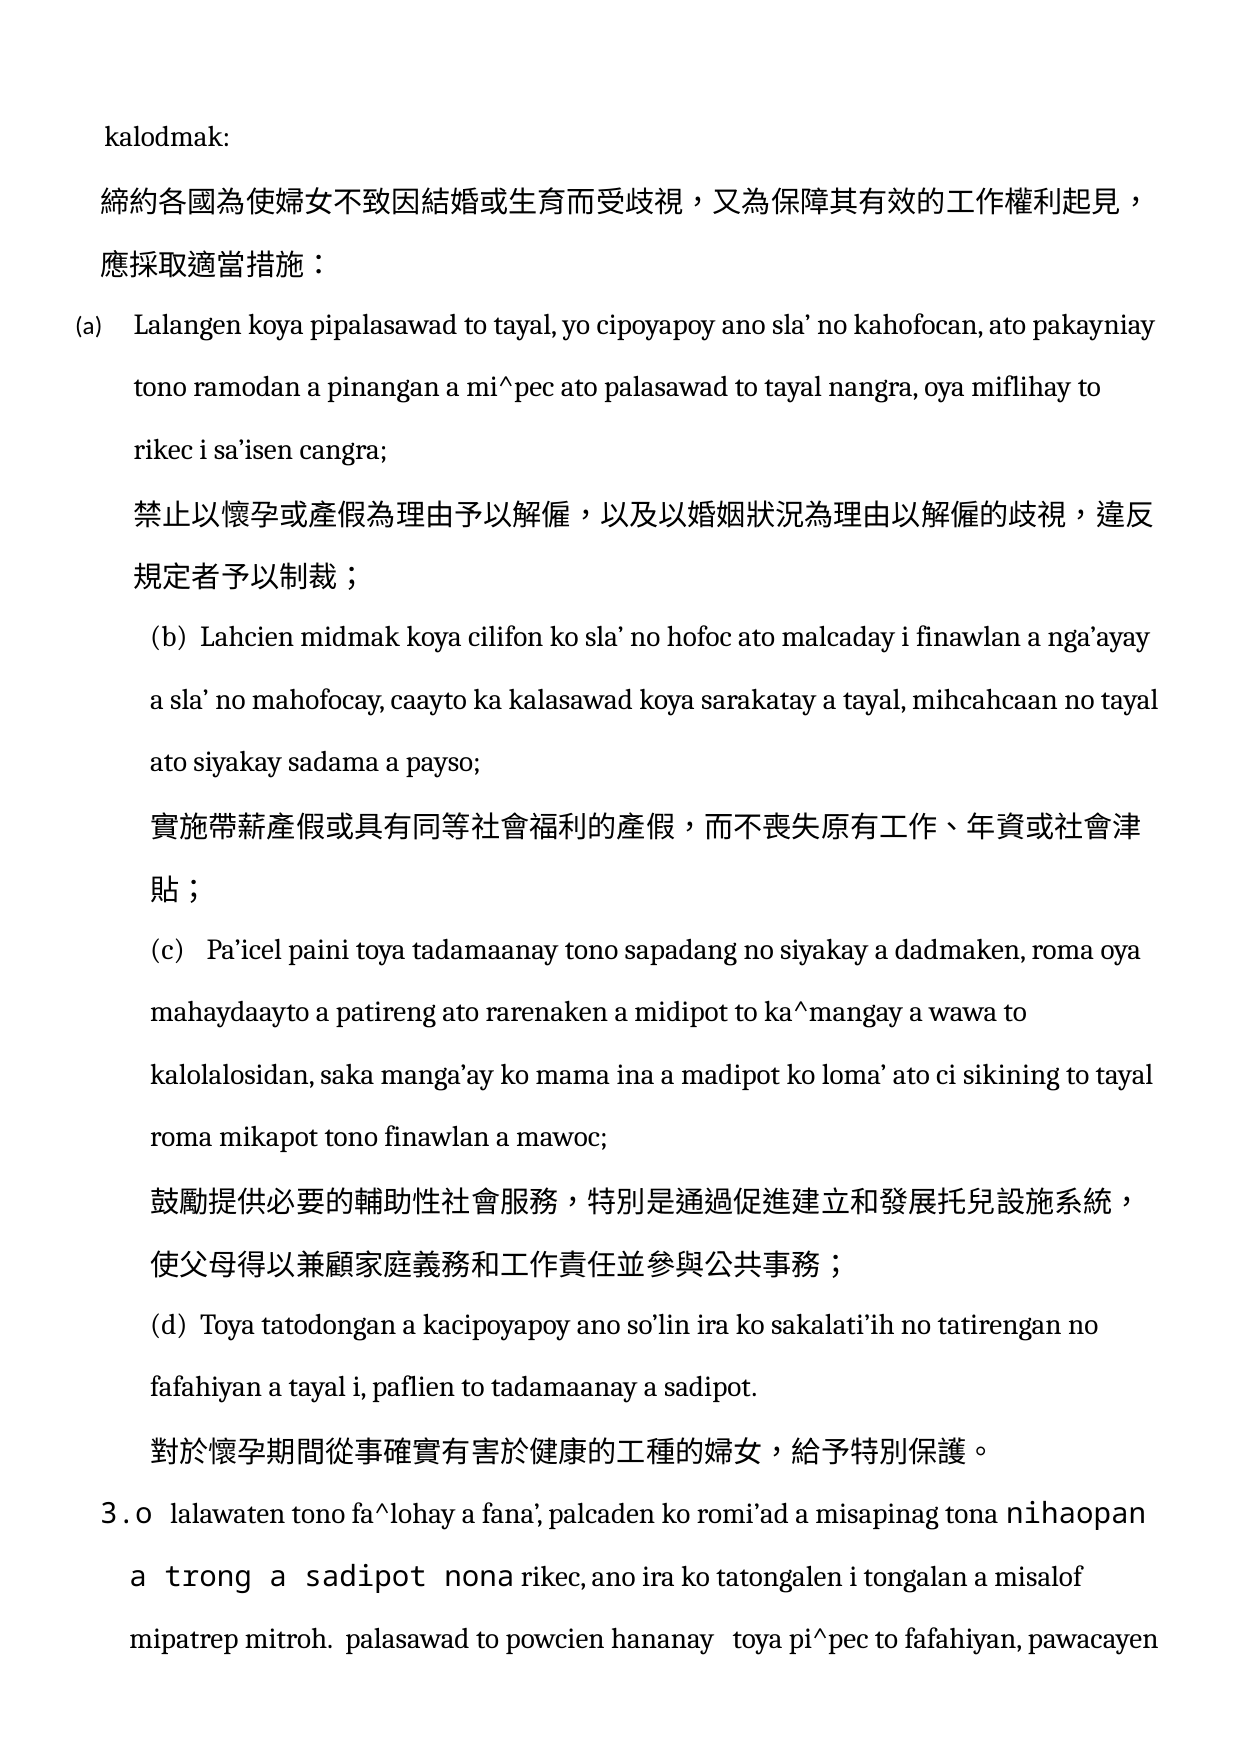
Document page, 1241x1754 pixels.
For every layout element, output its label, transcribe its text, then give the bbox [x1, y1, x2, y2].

list Pa’icel paini toya tadamaanay tono sapadang no siyakay a dadmaken, roma oya mahaydaayto a patireng ato rarenaken a midipot to ka^mangay a wawa to kalolalosidan, saka manga’ay ko mama ina a madipot ko loma’ ato ci sikining to tayal roma mikapot tono finawlan a mawoc; [150, 908, 1165, 1158]
text 鼓勵提供必要的輔助性社會服務，特別是通過促進建立和發展托兒設施系統，使父母得以兼顧家庭義務和工作責任並參與公共事務； [150, 1158, 1165, 1283]
text 對於懷孕期間從事確實有害於健康的工種的婦女，給予特別保護。 [150, 1408, 1165, 1471]
list Toya tatodongan a kacipoyapoy ano so’lin ira ko sakalati’ih no tatirengan no fafahiyan a tayal i, paflien to tadamaanay a sadipot. [150, 1283, 1165, 1408]
list Lalangen koya pipalasawad to tayal, yo cipoyapoy ano sla’ no kahofocan, ato pakayniay tono ramodan a pinangan a mi^pec ato palasawad to tayal nangra, oya miflihay to rikec i sa’isen cangra; [75, 283, 1165, 471]
text 締約各國為使婦女不致因結婚或生育而受歧視，又為保障其有效的工作權利起見，應採取適當措施： [100, 158, 1165, 283]
text 禁止以懷孕或產假為理由予以解僱，以及以婚姻狀況為理由以解僱的歧視，違反規定者予以制裁； [133, 471, 1165, 596]
text kalodmak: [75, 96, 1165, 158]
list Lahcien midmak koya cilifon ko sla’ no hofoc ato malcaday i finawlan a nga’ayay a sla’ no mahofocay, caayto ka kalasawad koya sarakatay a tayal, mihcahcaan no tayal ato siyakay sadama a payso; [150, 596, 1165, 783]
text 實施帶薪產假或具有同等社會福利的產假，而不喪失原有工作、年資或社會津貼； [150, 783, 1165, 908]
text 3.o lalawaten tono fa^lohay a fana’, palcaden ko romi’ad a misapinag tona nihaopan a trong a sadipot nona rikec, ano ira ko tatongalen i tongalan a misalof mipatrep mitroh. palasawad to powcien hananay toya pi^pec to fafahiyan, pawacayen [100, 1471, 1165, 1658]
